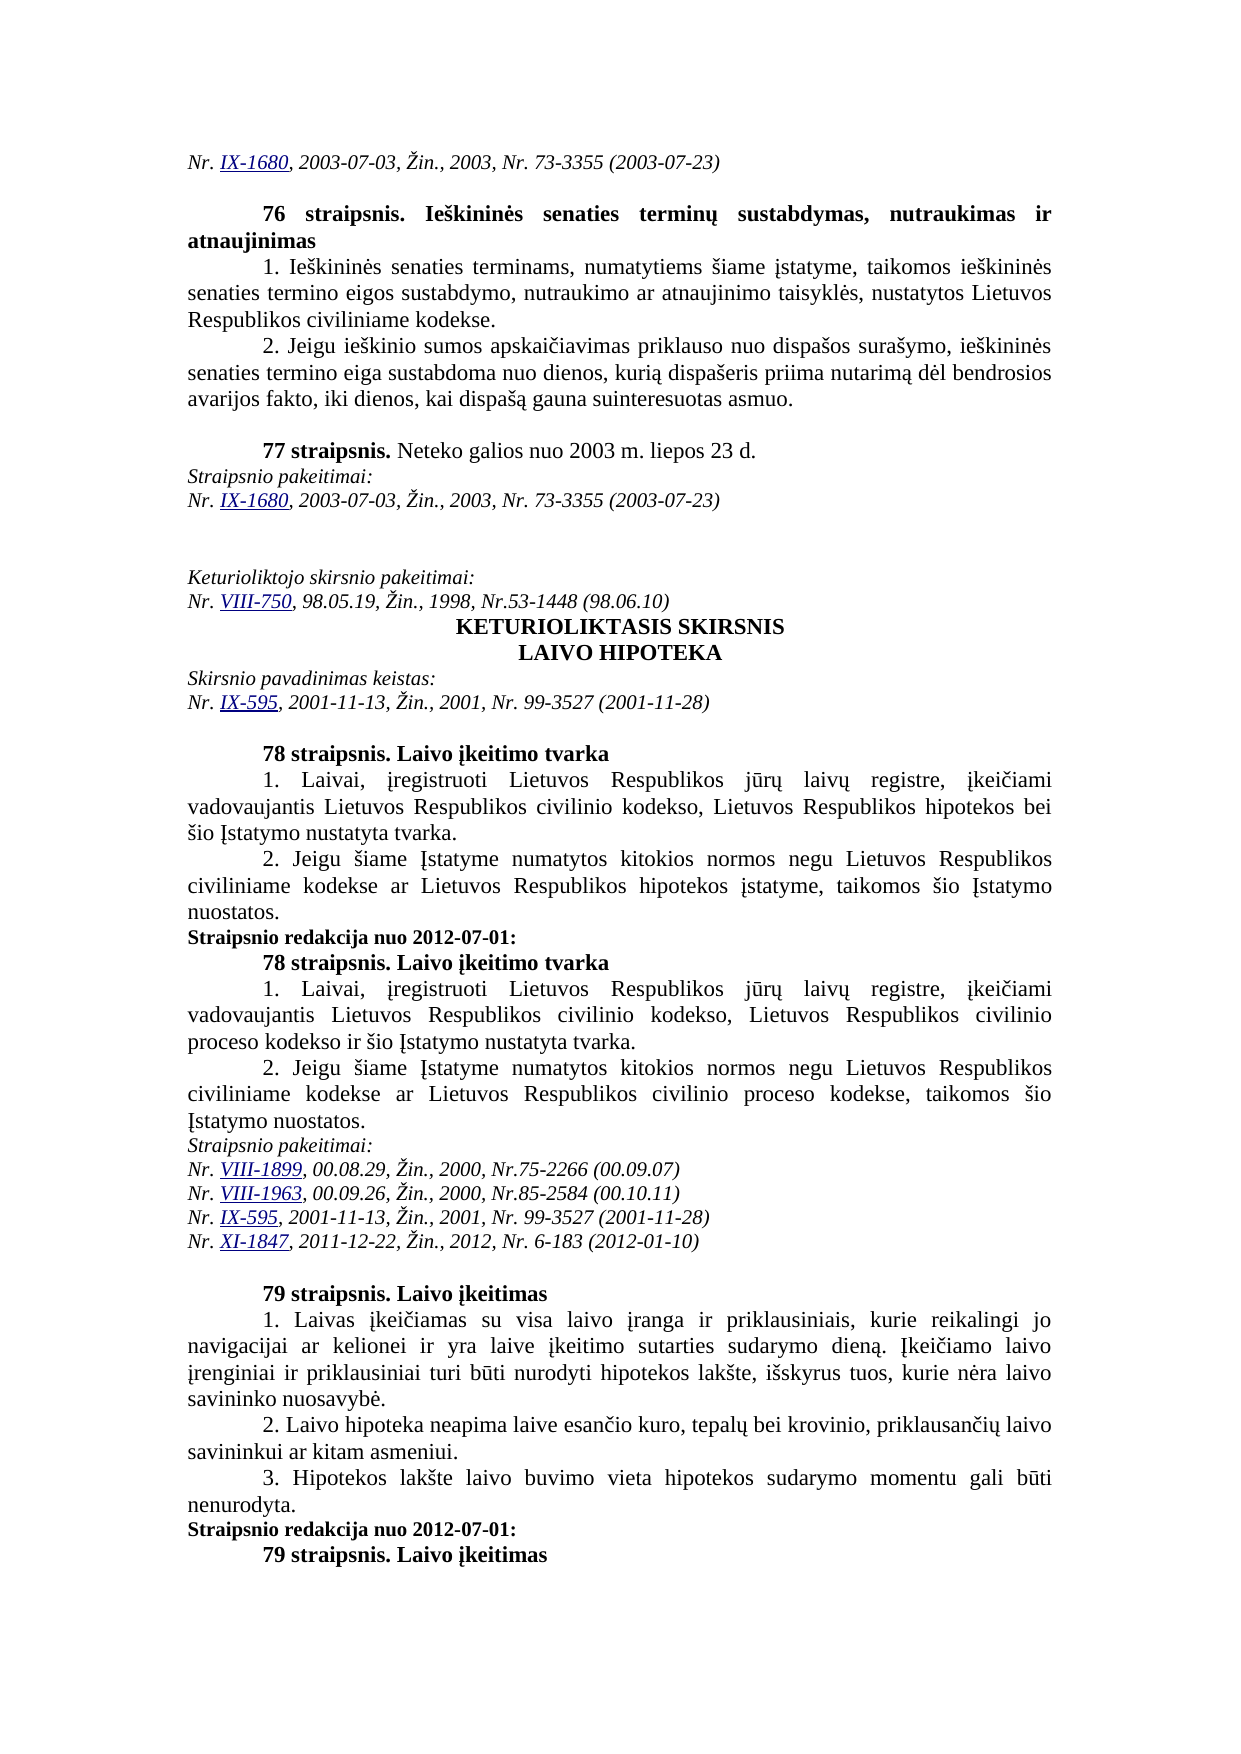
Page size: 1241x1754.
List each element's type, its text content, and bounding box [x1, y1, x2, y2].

text Straipsnio pakeitimai: [187, 1133, 1053, 1157]
text 2. Laivo hipoteka neapima laive esančio kuro, tepalų bei krovinio, priklausančių laivo savininkui ar kitam asmeniui. [187, 1412, 1053, 1464]
text Nr. XI-1847, 2011-12-22, Žin., 2012, Nr. 6-183 (2012-01-10) [187, 1229, 1053, 1253]
text Nr. IX-595, 2001-11-13, Žin., 2001, Nr. 99-3527 (2001-11-28) [187, 690, 1053, 714]
text Nr. IX-1680, 2003-07-03, Žin., 2003, Nr. 73-3355 (2003-07-23) [187, 488, 1053, 512]
text 79 straipsnis. Laivo įkeitimas [187, 1541, 1053, 1567]
text Straipsnio pakeitimai: [187, 464, 1053, 488]
text 2. Jeigu ieškinio sumos apskaičiavimas priklauso nuo dispašos surašymo, ieškininės senaties termino eiga sustabdoma nuo dienos, kurią dispašeris priima nutarimą dėl bendrosios avarijos fakto, iki dienos, kai dispašą gauna suinteresuotas asmuo. [187, 332, 1053, 411]
text 2. Jeigu šiame Įstatyme numatytos kitokios normos negu Lietuvos Respublikos civiliniame kodekse ar Lietuvos Respublikos hipotekos įstatyme, taikomos šio Įstatymo nuostatos. [187, 846, 1053, 924]
text 1. Laivai, įregistruoti Lietuvos Respublikos jūrų laivų registre, įkeičiami vadovaujantis Lietuvos Respublikos civilinio kodekso, Lietuvos Respublikos hipotekos bei šio Įstatymo nustatyta tvarka. [187, 766, 1053, 846]
text Keturioliktojo skirsnio pakeitimai: [187, 565, 1053, 589]
text Skirsnio pavadinimas keistas: [187, 666, 1053, 690]
text Straipsnio redakcija nuo 2012-07-01: [187, 1517, 1053, 1541]
text 1. Laivas įkeičiamas su visa laivo įranga ir priklausiniais, kurie reikalingi jo navigacijai ar kelionei ir yra laive įkeitimo sutarties sudarymo dieną. Įkeičiamo laivo įrenginiai ir priklausiniai turi būti nurodyti hipotekos lakšte, išskyrus tuos, kurie nėra laivo savininko nuosavybė. [187, 1306, 1053, 1412]
text KETURIOLIKTASIS SKIRSNIS [187, 613, 1053, 639]
text 79 straipsnis. Laivo įkeitimas [187, 1280, 1053, 1306]
text Nr. IX-595, 2001-11-13, Žin., 2001, Nr. 99-3527 (2001-11-28) [187, 1205, 1053, 1229]
text 78 straipsnis. Laivo įkeitimo tvarka [187, 949, 1053, 975]
text 3. Hipotekos lakšte laivo buvimo vieta hipotekos sudarymo momentu gali būti nenurodyta. [187, 1464, 1053, 1517]
text LAIVO HIPOTEKA [187, 639, 1053, 666]
text Nr. IX-1680, 2003-07-03, Žin., 2003, Nr. 73-3355 (2003-07-23) [187, 150, 1053, 174]
text 77 straipsnis. Neteko galios nuo 2003 m. liepos 23 d. [187, 438, 1053, 464]
text 78 straipsnis. Laivo įkeitimo tvarka [187, 740, 1053, 766]
text 1. Laivai, įregistruoti Lietuvos Respublikos jūrų laivų registre, įkeičiami vadovaujantis Lietuvos Respublikos civilinio kodekso, Lietuvos Respublikos civilinio proceso kodekso ir šio Įstatymo nustatyta tvarka. [187, 975, 1053, 1054]
text Nr. VIII-1963, 00.09.26, Žin., 2000, Nr.85-2584 (00.10.11) [187, 1181, 1053, 1205]
text Nr. VIII-750, 98.05.19, Žin., 1998, Nr.53-1448 (98.06.10) [187, 589, 1053, 613]
text 2. Jeigu šiame Įstatyme numatytos kitokios normos negu Lietuvos Respublikos civiliniame kodekse ar Lietuvos Respublikos civilinio proceso kodekse, taikomos šio Įstatymo nuostatos. [187, 1054, 1053, 1133]
text 76 straipsnis. Ieškininės senaties terminų sustabdymas, nutraukimas ir atnaujinimas [187, 200, 1053, 253]
text Straipsnio redakcija nuo 2012-07-01: [187, 924, 1053, 949]
text 1. Ieškininės senaties terminams, numatytiems šiame įstatyme, taikomos ieškininės senaties termino eigos sustabdymo, nutraukimo ar atnaujinimo taisyklės, nustatytos Lietuvos Respublikos civiliniame kodekse. [187, 253, 1053, 332]
text Nr. VIII-1899, 00.08.29, Žin., 2000, Nr.75-2266 (00.09.07) [187, 1157, 1053, 1181]
